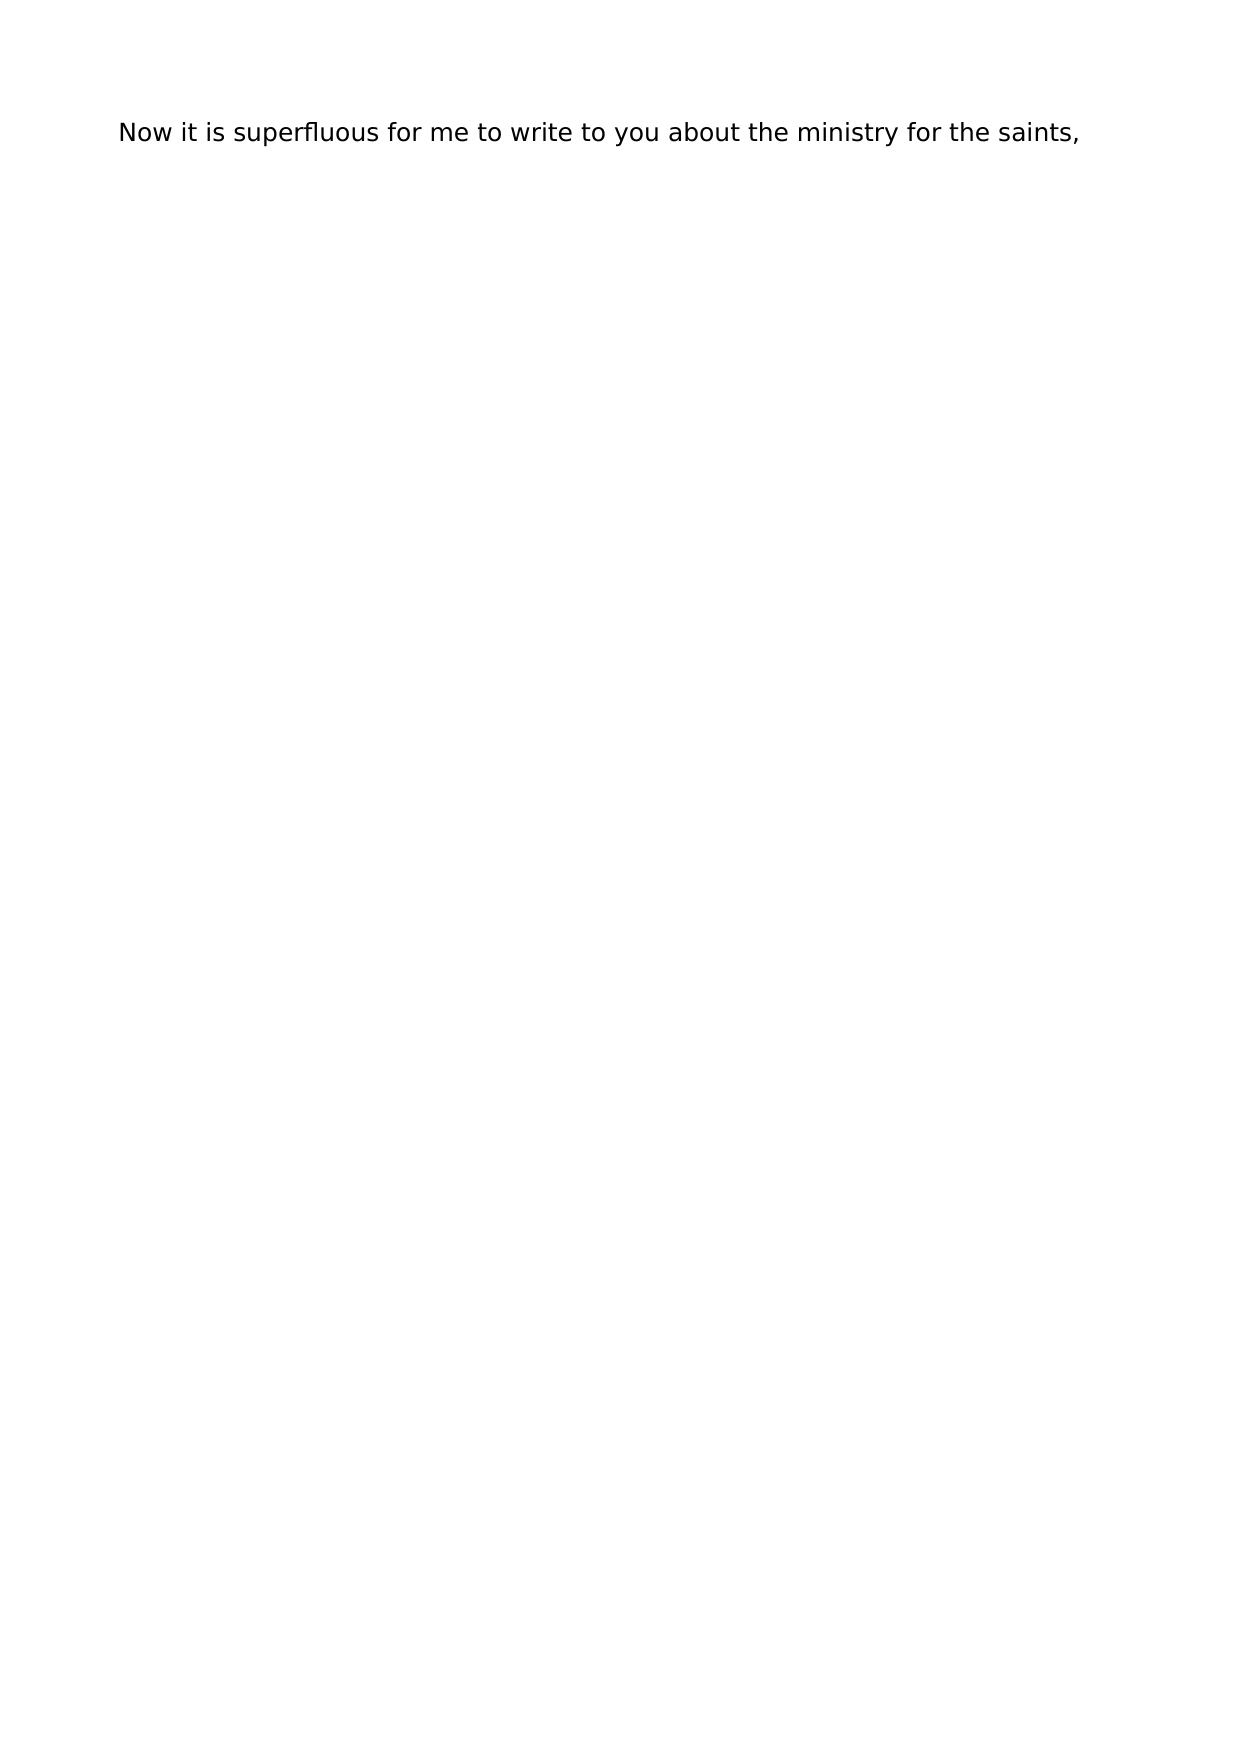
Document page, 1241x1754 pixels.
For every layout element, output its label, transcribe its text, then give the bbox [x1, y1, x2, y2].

text Now it is superfluous for me to write to you about the ministry for the saints, [118, 118, 1122, 147]
